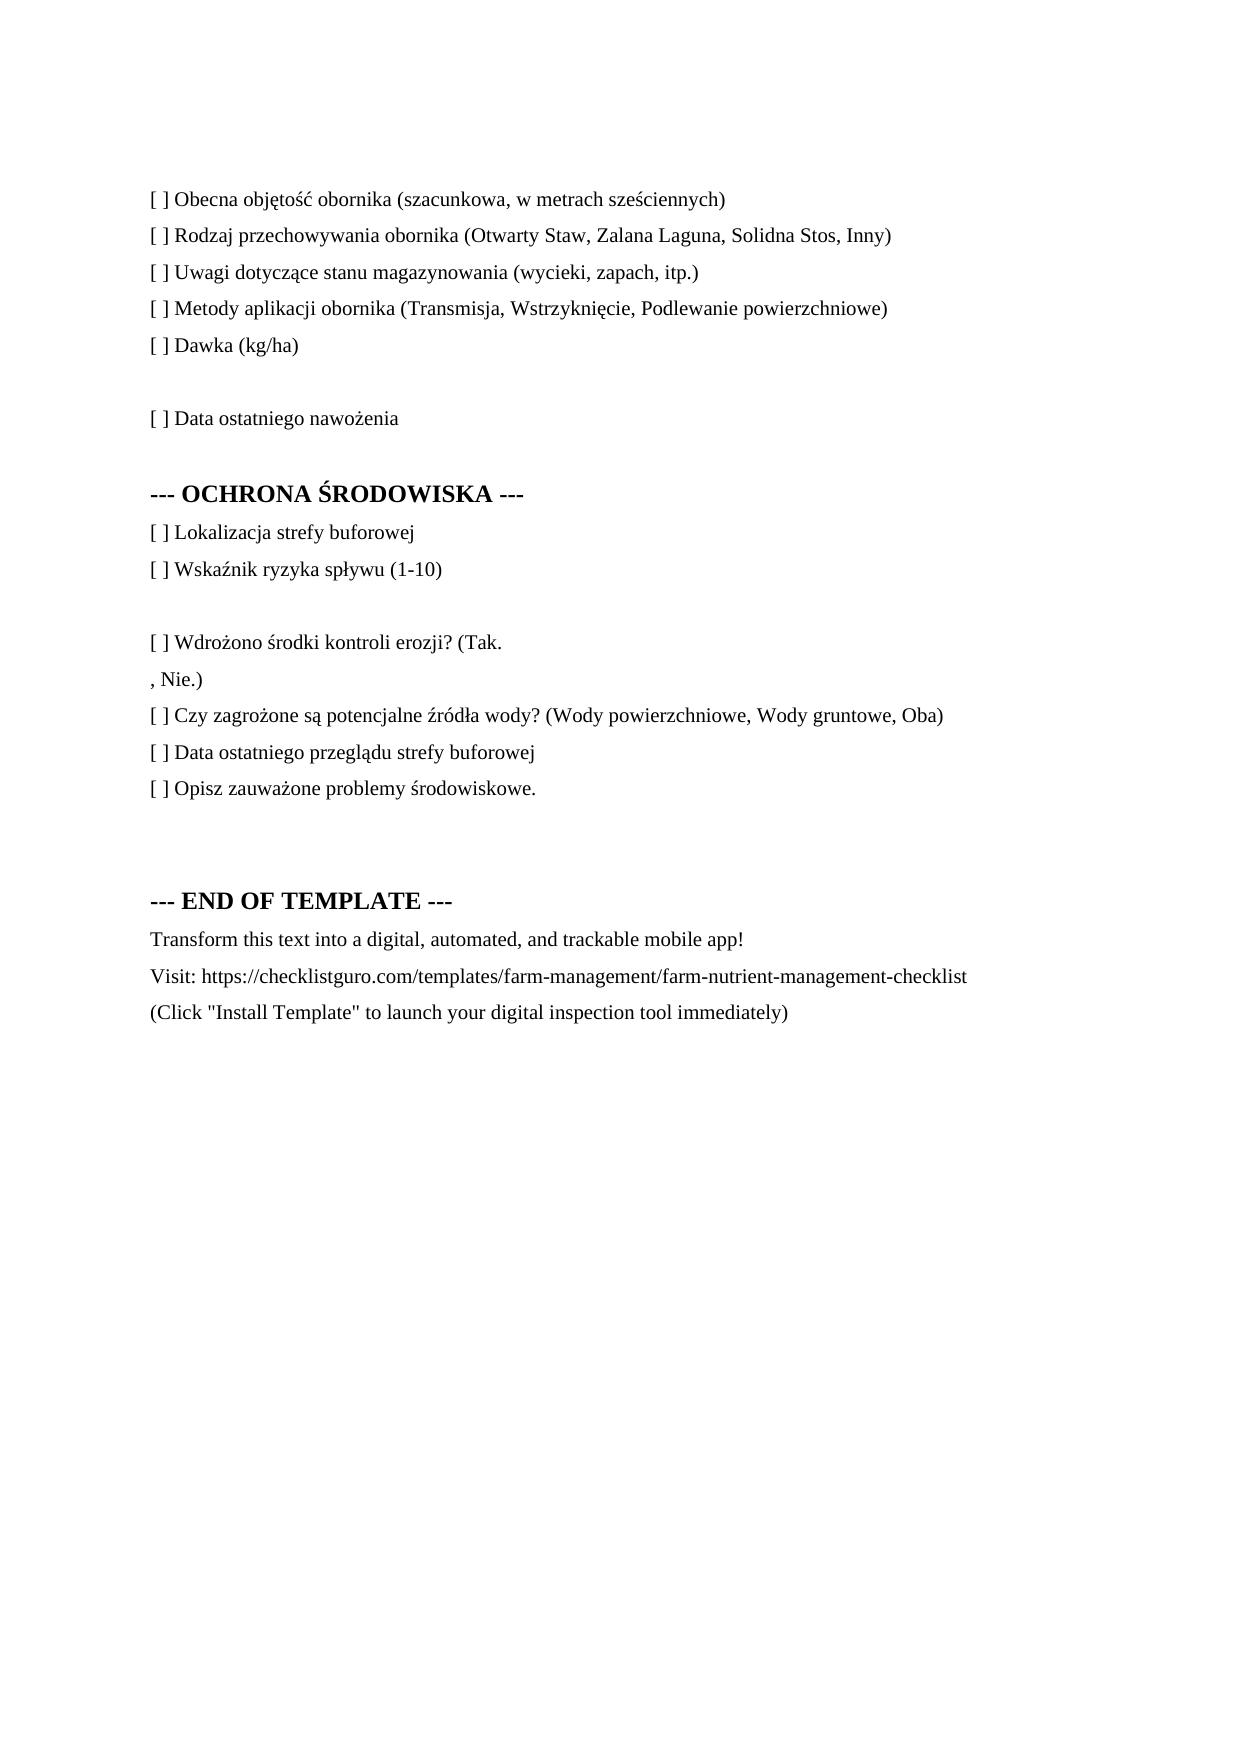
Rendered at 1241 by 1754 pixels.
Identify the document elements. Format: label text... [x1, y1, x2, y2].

text (Click "Install Template" to launch your digital inspection tool immediately) [150, 1000, 1090, 1024]
text [ ] Wdrożono środki kontroli erozji? (Tak. [150, 630, 1090, 654]
text --- END OF TEMPLATE --- [150, 886, 1090, 915]
text [ ] Czy zagrożone są potencjalne źródła wody? (Wody powierzchniowe, Wody gruntowe, Oba) [150, 703, 1090, 727]
text [ ] Data ostatniego przeglądu strefy buforowej [150, 740, 1090, 764]
text [ ] Obecna objętość obornika (szacunkowa, w metrach sześciennych) [150, 187, 1090, 211]
text [ ] Lokalizacja strefy buforowej [150, 520, 1090, 544]
text [ ] Data ostatniego nawożenia [150, 406, 1090, 430]
text [ ] Rodzaj przechowywania obornika (Otwarty Staw, Zalana Laguna, Solidna Stos, Inny) [150, 223, 1090, 247]
text Transform this text into a digital, automated, and trackable mobile app! [150, 927, 1090, 951]
text [ ] Dawka (kg/ha) [150, 333, 1090, 357]
text [ ] Metody aplikacji obornika (Transmisja, Wstrzyknięcie, Podlewanie powierzchniowe) [150, 296, 1090, 320]
text --- OCHRONA ŚRODOWISKA --- [150, 479, 1090, 508]
text Visit: https://checklistguro.com/templates/farm-management/farm-nutrient-management-checklist [150, 964, 1090, 988]
text , Nie.) [150, 667, 1090, 691]
text [ ] Uwagi dotyczące stanu magazynowania (wycieki, zapach, itp.) [150, 260, 1090, 284]
text [ ] Opisz zauważone problemy środowiskowe. [150, 776, 1090, 800]
text [ ] Wskaźnik ryzyka spływu (1-10) [150, 557, 1090, 581]
